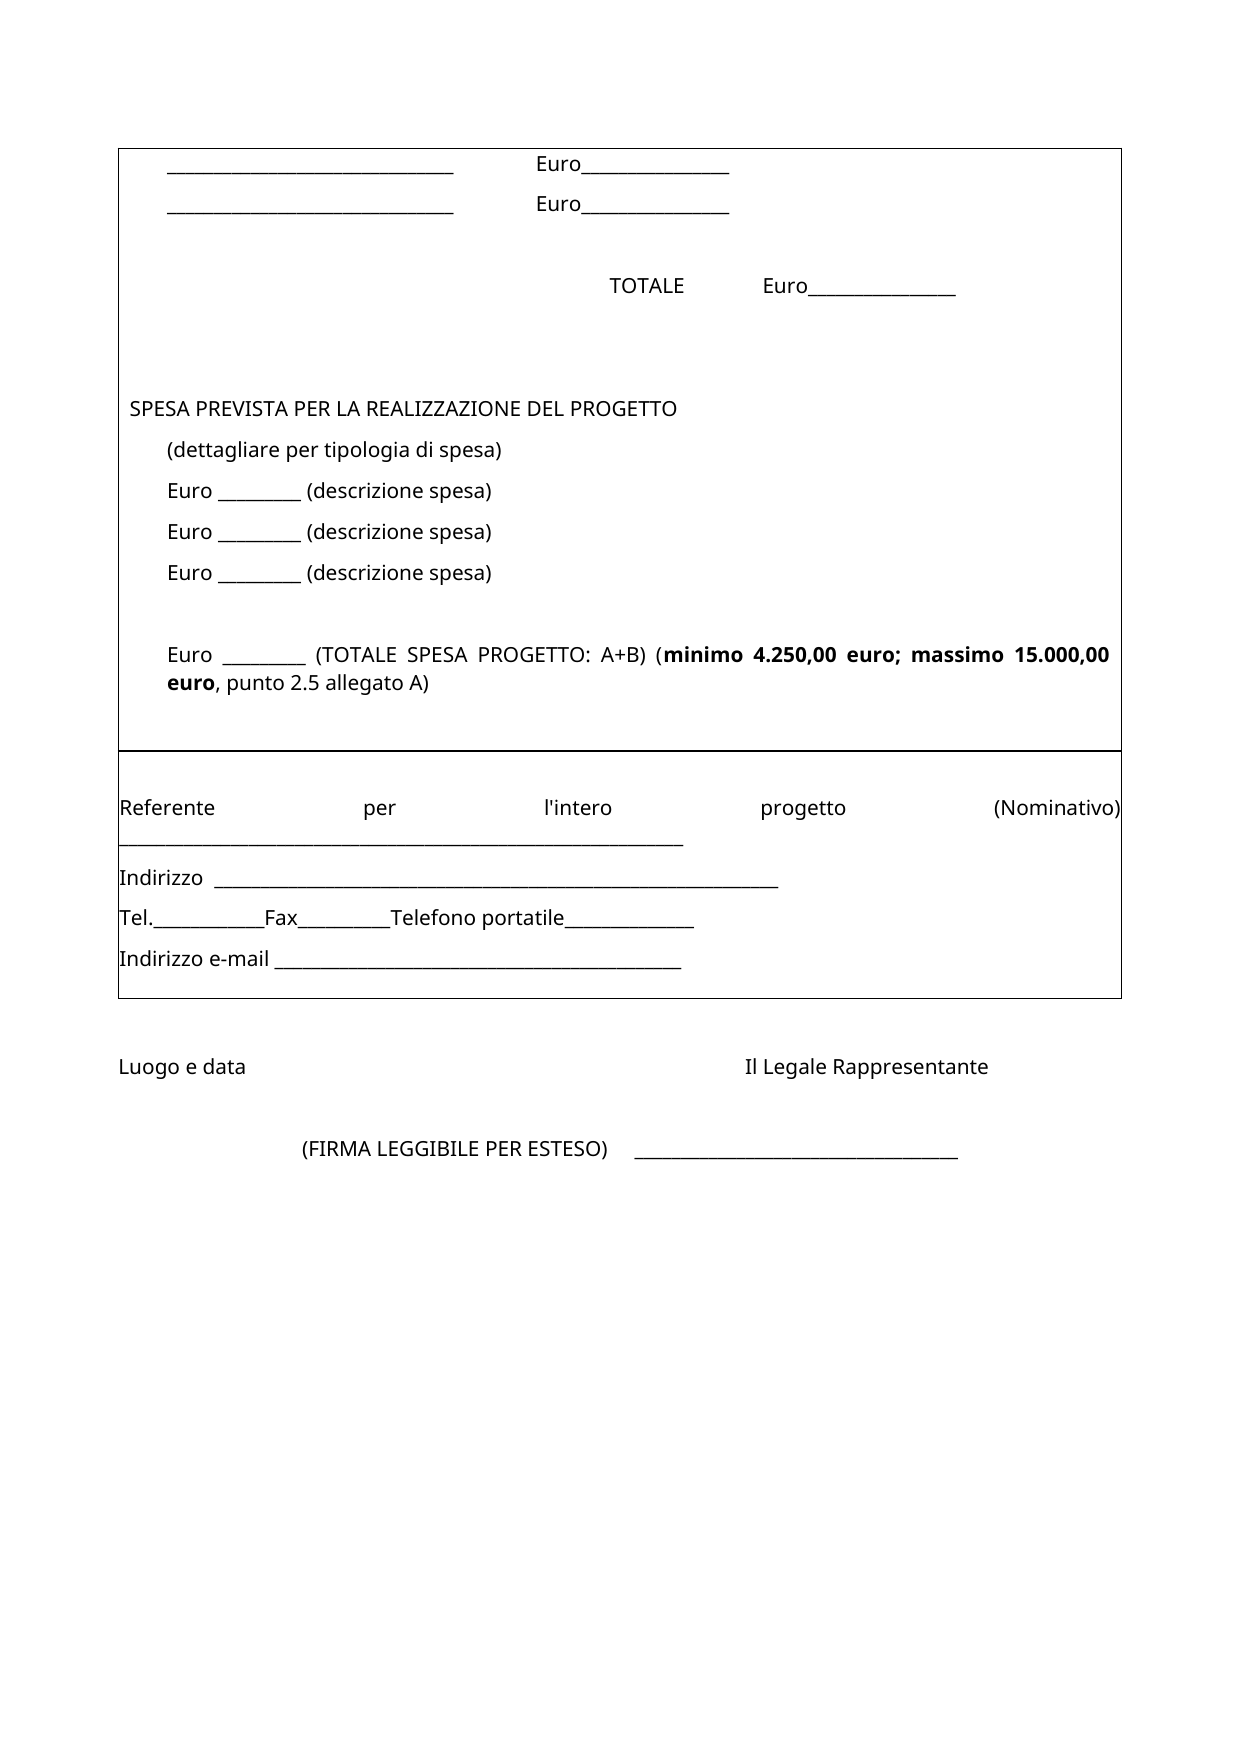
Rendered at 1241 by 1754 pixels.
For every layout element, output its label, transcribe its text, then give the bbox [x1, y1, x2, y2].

text Luogo e data Il Legale Rappresentante [118, 1052, 1122, 1081]
text Referente per l'intero progetto (Nominativo) _____________________________________________________________ [119, 792, 1121, 850]
text Indirizzo _____________________________________________________________ [119, 862, 1121, 891]
subtitle (FIRMA LEGGIBILE PER ESTESO) ___________________________________ [156, 1134, 1122, 1163]
subtitle Indirizzo e-mail ____________________________________________ [119, 943, 1121, 998]
subtitle Tel.____________Fax__________Telefono portatile______________ [119, 902, 1121, 932]
table_header _______________________________ Euro________________ _______________________________ Euro________________ TOTALE Euro________________ SPESA PREVISTA PER LA REALIZZAZIONE DEL PROGETTO (dettagliare per tipologia di spesa) Euro _________ (descrizione spesa) Euro _________ (descrizione spesa) Euro _________ (descrizione spesa) Euro _________ (TOTALE SPESA PROGETTO: A+B) (minimo 4.250,00 euro; massimo 15.000,00 euro, punto 2.5 allegato A) [119, 149, 1121, 750]
